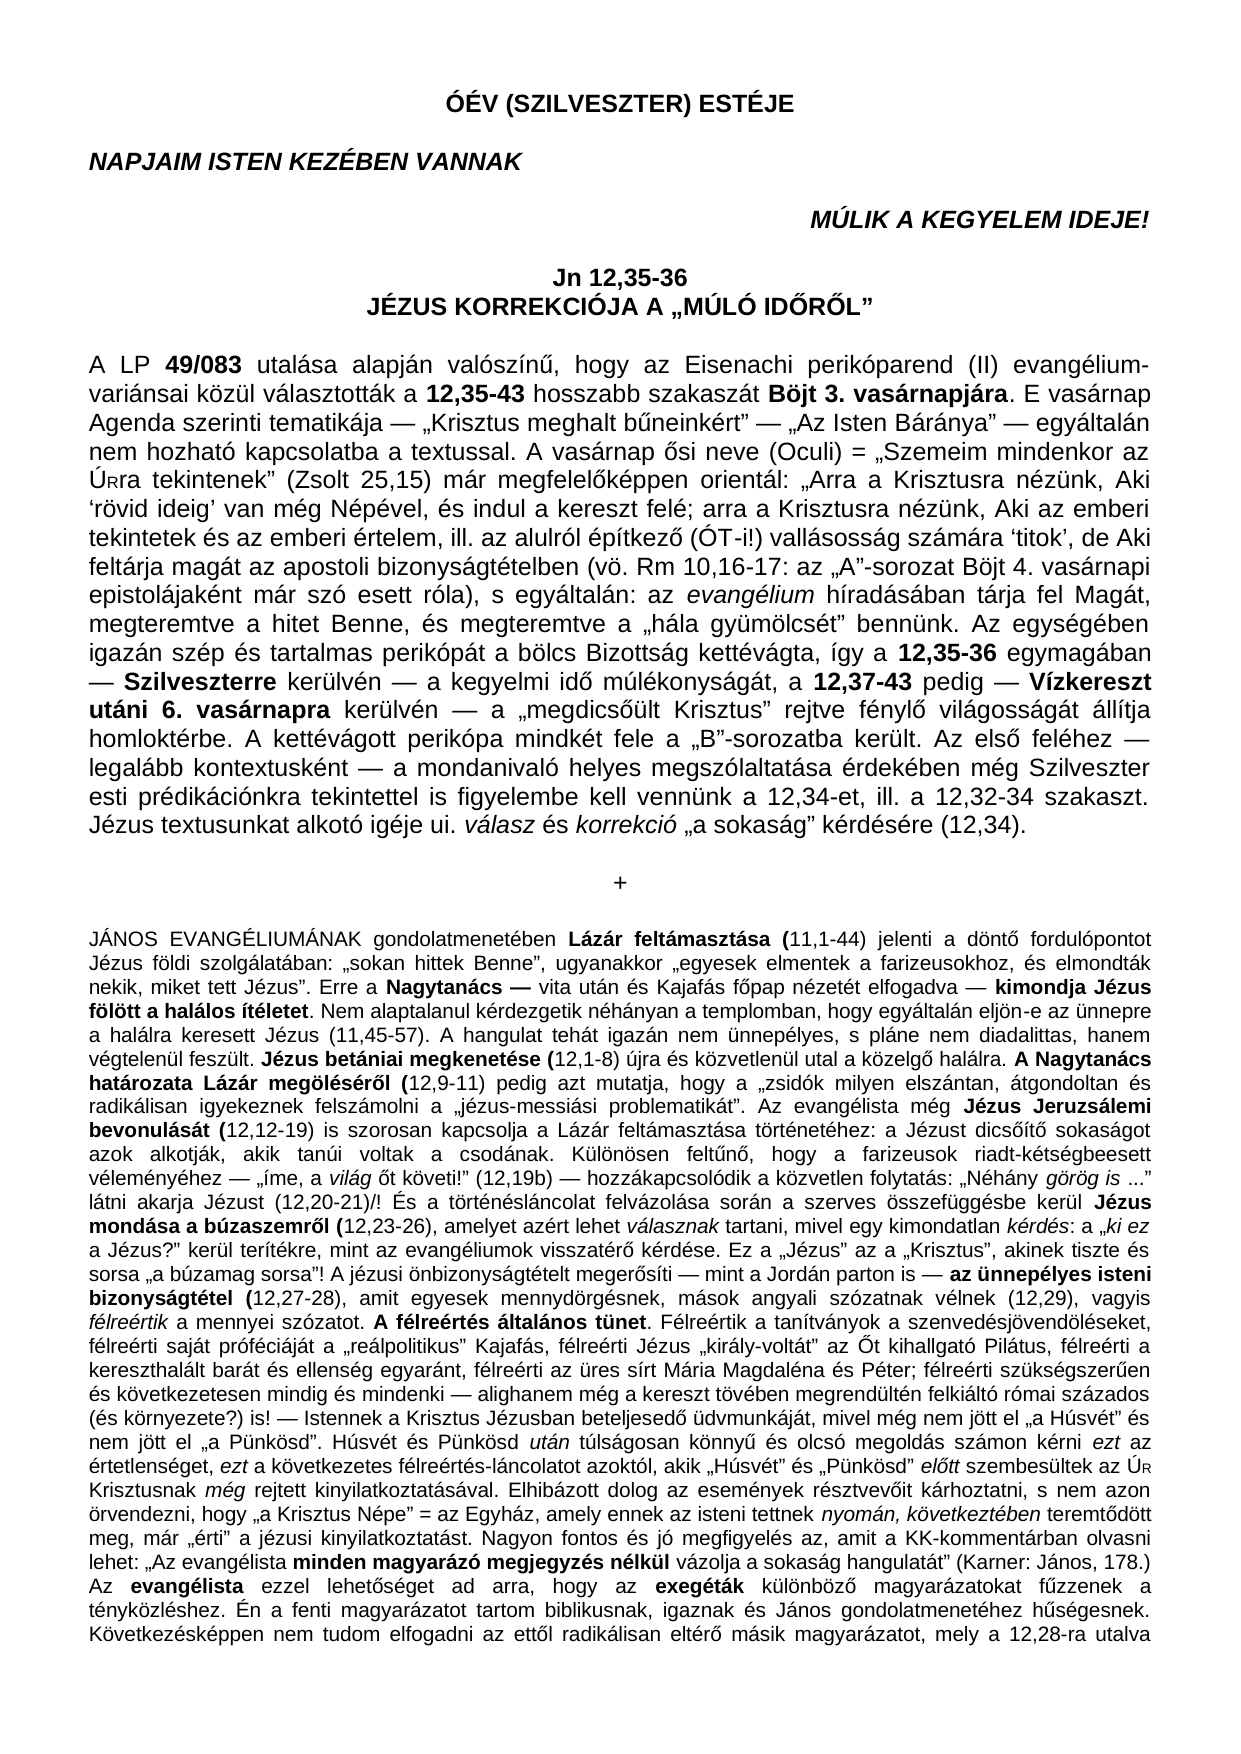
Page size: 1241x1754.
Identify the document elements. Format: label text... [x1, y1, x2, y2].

text Jn 12,35-36 JÉZUS KORREKCIÓJA A „MÚLÓ IDŐRŐL” [88, 263, 1152, 321]
text A LP 49/083 utalása alapján valószínű, hogy az Eisenachi perikóparend (II) evangélium-variánsai közül választották a 12,35-43 hosszabb szakaszát Böjt 3. vasárnapjára. E vasárnap Agenda szerinti tematikája ― „Krisztus meghalt bűneinkért” ― „Az Isten Báránya” ― egyáltalán nem hozható kapcsolatba a textussal. A vasárnap ősi neve (Oculi) = „Szemeim mindenkor az Úrra tekintenek” (Zsolt 25,15) már megfelelőképpen orientál: „Arra a Krisztusra nézünk, Aki ‘rövid ideig’ van még Népével, és indul a kereszt felé; arra a Krisztusra nézünk, Aki az emberi tekintetek és az emberi értelem, ill. az alulról építkező (ÓT‑i!) vallásosság számára ‘titok’, de Aki feltárja magát az apostoli bizonyságtételben (vö. Rm 10,16-17: az „A”-sorozat Böjt 4. vasárnapi epistolájaként már szó esett róla), s egyáltalán: az evangélium híradásában tárja fel Magát, megteremtve a hitet Benne, és megteremtve a „hála gyümölcsét” bennünk. Az egységében igazán szép és tartalmas perikópát a bölcs Bizottság kettévágta, így a 12,35-36 egymagában ― Szilveszterre kerülvén ― a kegyelmi idő múlékonyságát, a 12,37-43 pedig ― Vízkereszt utáni 6. vasárnapra kerülvén ― a „megdicsőült Krisztus” rejtve fénylő világosságát állítja homloktérbe. A kettévágott perikópa mindkét fele a „B”-sorozatba került. Az első feléhez ― legalább kontextusként ― a mondanivaló helyes megszólaltatása érdekében még Szilveszter esti prédikációnkra tekintettel is figyelembe kell vennünk a 12,34-et, ill. a 12,32-34 szakaszt. Jézus textusunkat alkotó igéje ui. válasz és korrekció „a sokaság” kérdésére (12,34). [88, 350, 1152, 839]
text JÁNOS EVANGÉLIUMÁNAK gondolatmenetében Lázár feltámasztása (11,1-44) jelenti a döntő fordulópontot Jézus földi szolgálatában: „sokan hittek Benne”, ugyanakkor „egyesek elmentek a farizeusokhoz, és elmondták nekik, miket tett Jézus”. Erre a Nagytanács ― vita után és Kajafás főpap nézetét elfogadva ― kimondja Jézus fölött a halálos ítéletet. Nem alaptalanul kérdezgetik néhányan a templomban, hogy egyáltalán eljön‑e az ünnepre a halálra keresett Jézus (11,45-57). A hangulat tehát igazán nem ünnepélyes, s pláne nem diadalittas, hanem végtelenül feszült. Jézus betániai megkenetése (12,1-8) újra és közvetlenül utal a közelgő halálra. A Nagytanács határozata Lázár megöléséről (12,9-11) pedig azt mutatja, hogy a „zsidók milyen elszántan, átgondoltan és radikálisan igyekeznek felszámolni a „jézus-messiási problematikát”. Az evangélista még Jézus Jeruzsálemi bevonulását (12,12-19) is szorosan kapcsolja a Lázár feltámasztása történetéhez: a Jézust dicsőítő sokaságot azok alkotják, akik tanúi voltak a csodának. Különösen feltűnő, hogy a farizeusok riadt-kétségbeesett véleményéhez ― „íme, a világ őt követi!” (12,19b) ― hozzákapcsolódik a közvetlen folytatás: „Néhány görög is ...” látni akarja Jézust (12,20-21)/! És a történésláncolat felvázolása során a szerves összefüggésbe kerül Jézus mondása a búzaszemről (12,23-26), amelyet azért lehet válasznak tartani, mivel egy kimondatlan kérdés: a „ki ez a Jézus?” kerül terítékre, mint az evangéliumok visszatérő kérdése. Ez a „Jézus” az a „Krisztus”, akinek tiszte és sorsa „a búzamag sorsa”! A jézusi önbizonyságtételt megerősíti ― mint a Jordán parton is ― az ünnepélyes isteni bizonyságtétel (12,27-28), amit egyesek mennydörgésnek, mások angyali szózatnak vélnek (12,29), vagyis félreértik a mennyei szózatot. A félreértés általános tünet. Félreértik a tanítványok a szenvedésjövendöléseket, félreérti saját próféciáját a „reálpolitikus” Kajafás, félreérti Jézus „király-voltát” az Őt kihallgató Pilátus, félreérti a kereszthalált barát és ellenség egyaránt, félreérti az üres sírt Mária Magdaléna és Péter; félreérti szükségszerűen és következetesen mindig és mindenki ― alighanem még a kereszt tövében megrendültén felkiáltó római százados (és környezete?) is! ― Istennek a Krisztus Jézusban beteljesedő üdvmunkáját, mivel még nem jött el „a Húsvét” és nem jött el „a Pünkösd”. Húsvét és Pünkösd után túlságosan könnyű és olcsó megoldás számon kérni ezt az értetlenséget, ezt a következetes félreértés-láncolatot azoktól, akik „Húsvét” és „Pünkösd” előtt szembesültek az Úr Krisztusnak még rejtett kinyilatkoztatásával. Elhibázott dolog az események résztvevőit kárhoztatni, s nem azon örvendezni, hogy „a Krisztus Népe” = az Egyház, amely ennek az isteni tettnek nyomán, következtében teremtődött meg, már „érti” a jézusi kinyilatkoztatást. Nagyon fontos és jó megfigyelés az, amit a KK-kommentárban olvasni lehet: „Az evangélista minden magyarázó megjegyzés nélkül vázolja a sokaság hangulatát” (Karner: János, 178.) Az evangélista ezzel lehetőséget ad arra, hogy az exegéták különböző magyarázatokat fűzzenek a tényközléshez. Én a fenti magyarázatot tartom biblikusnak, igaznak és János gondolatmenetéhez hűségesnek. Következésképpen nem tudom elfogadni az ettől radikálisan eltérő másik magyarázatot, mely a 12,28-ra utalva [88, 927, 1152, 1645]
text MÚLIK A KEGYELEM IDEJE! [88, 205, 1152, 234]
text + [88, 868, 1152, 897]
text ÓÉV (SZILVESZTER) ESTÉJE [88, 88, 1152, 117]
text NAPJAIM ISTEN KEZÉBEN VANNAK [88, 147, 1152, 176]
